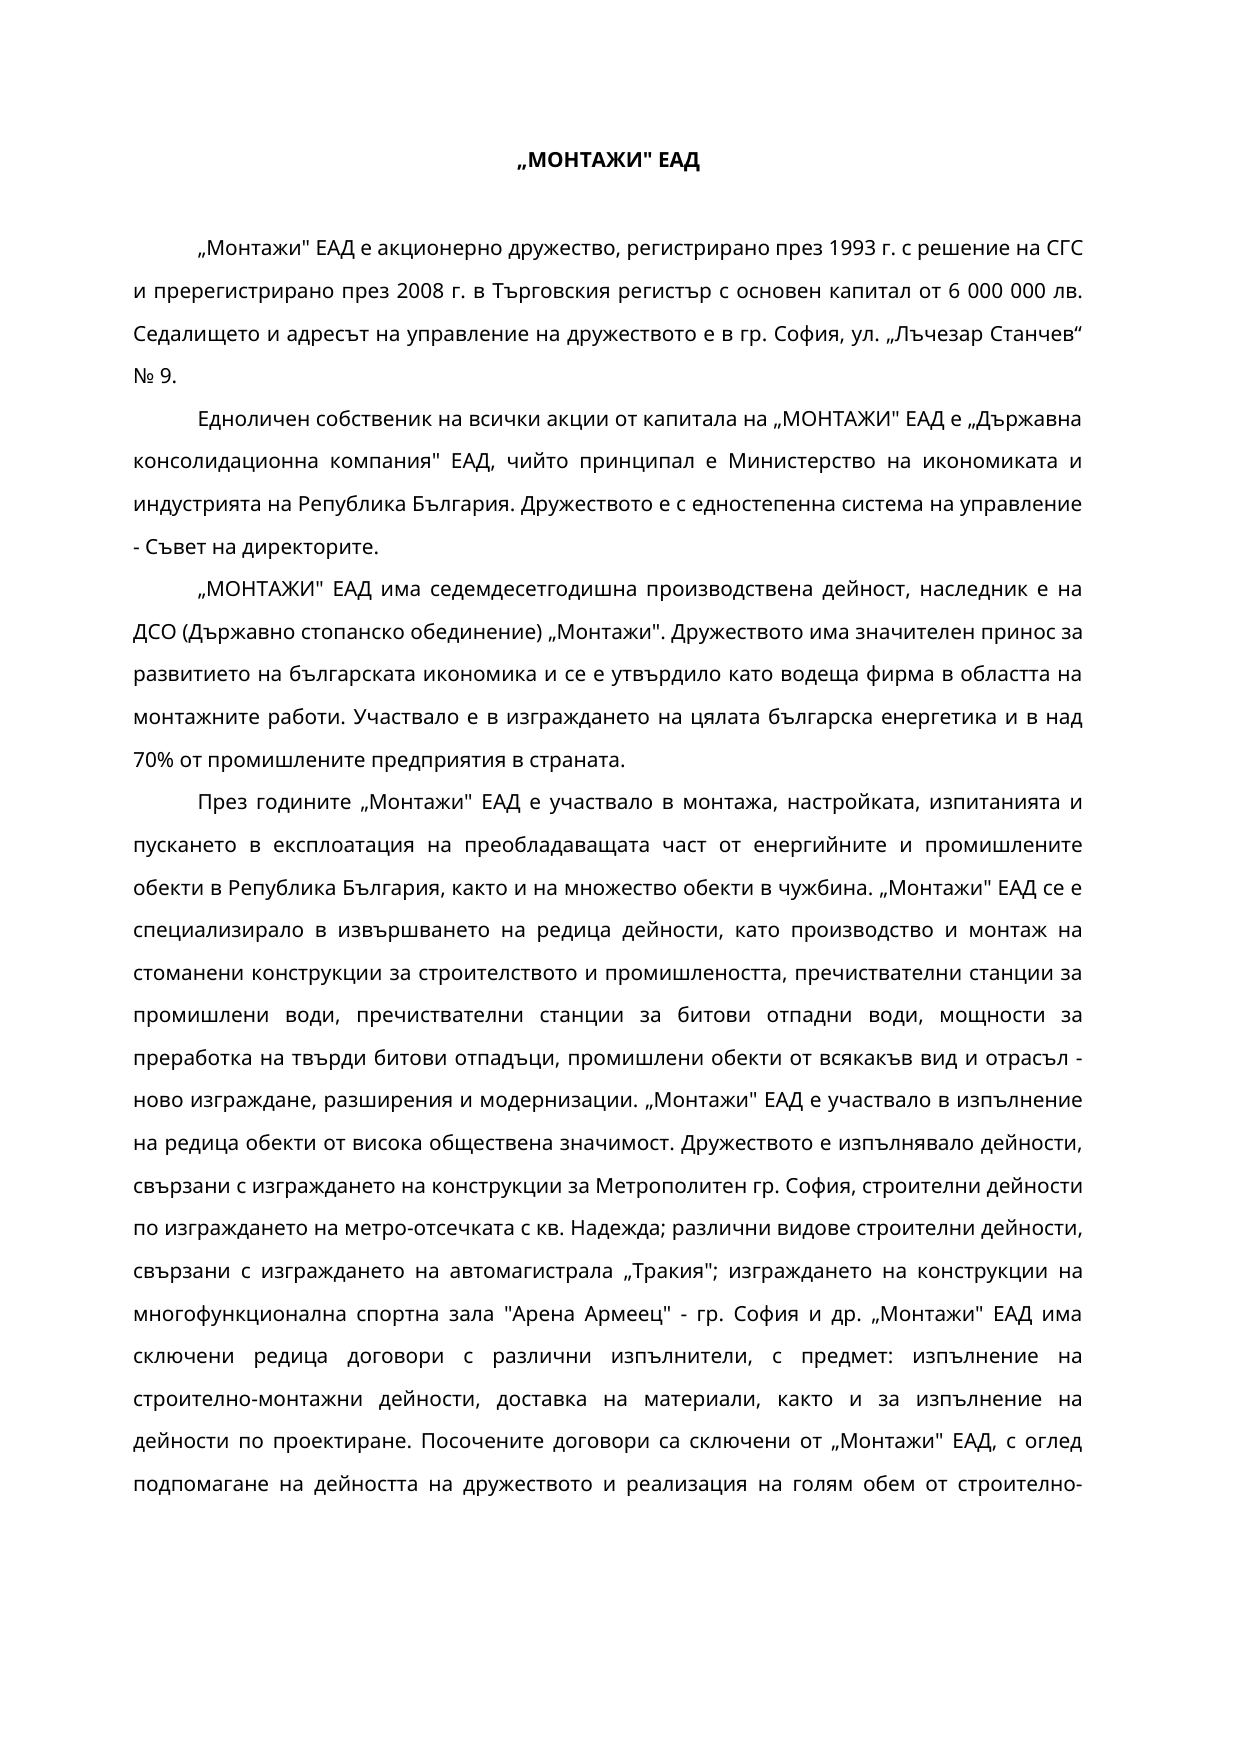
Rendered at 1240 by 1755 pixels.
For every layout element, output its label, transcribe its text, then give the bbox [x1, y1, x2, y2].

text През годините „Монтажи" ЕАД е участвало в монтажа, настройката, изпитанията и пускането в експлоатация на преобладаващата част от енергийните и промишлените обекти в Република България, както и на множество обекти в чужбина. „Монтажи" ЕАД се е специализирало в извършването на редица дейности, като производство и монтаж на стоманени конструкции за строителството и промишлеността, пречиствателни станции за промишлени води, пречиствателни станции за битови отпадни води, мощности за преработка на твърди битови отпадъци, промишлени обекти от всякакъв вид и отрасъл - ново изграждане, разширения и модернизации. „Монтажи" ЕАД е участвало в изпълнение на редица обекти от висока обществена значимост. Дружеството е изпълнявало дейности, свързани с изграждането на конструкции за Метрополитен гр. София, строителни дейности по изграждането на метро-отсечката с кв. Надежда; различни видове строителни дейности, свързани с изграждането на автомагистрала „Тракия"; изграждането на конструкции на многофункционална спортна зала "Арена Армеец" - гр. София и др. „Монтажи" ЕАД има сключени редица договори с различни изпълнители, с предмет: изпълнение на строително-монтажни дейности, доставка на материали, както и за изпълнение на дейности по проектиране. Посочените договори са сключени от „Монтажи" ЕАД, с оглед подпомагане на дейността на дружеството и реализация на голям обем от строително- [133, 787, 1084, 1497]
subtitle „МОНТАЖИ" ЕАД [133, 146, 1084, 173]
text Едноличен собственик на всички акции от капитала на „МОНТАЖИ" ЕАД е „Държавна консолидационна компания" ЕАД, чийто принципал е Министерство на икономиката и индустрията на Република България. Дружеството е с едностепенна система на управление - Съвет на директорите. [133, 404, 1084, 560]
text „Монтажи" ЕАД е акционерно дружество, регистрирано през 1993 г. с решение на СГС и пререгистрирано през 2008 г. в Търговския регистър с основен капитал от 6 000 000 лв. Седалището и адресът на управление на дружеството е в гр. София, ул. „Лъчезар Станчев“ № 9. [133, 233, 1084, 390]
text „МОНТАЖИ" ЕАД има седемдесетгодишна производствена дейност, наследник е на ДСО (Държавно стопанско обединение) „Монтажи". Дружеството има значителен принос за развитието на българската икономика и се е утвърдило като водеща фирма в областта на монтажните работи. Участвало е в изграждането на цялата българска енергетика и в над 70% от промишлените предприятия в страната. [133, 574, 1084, 773]
